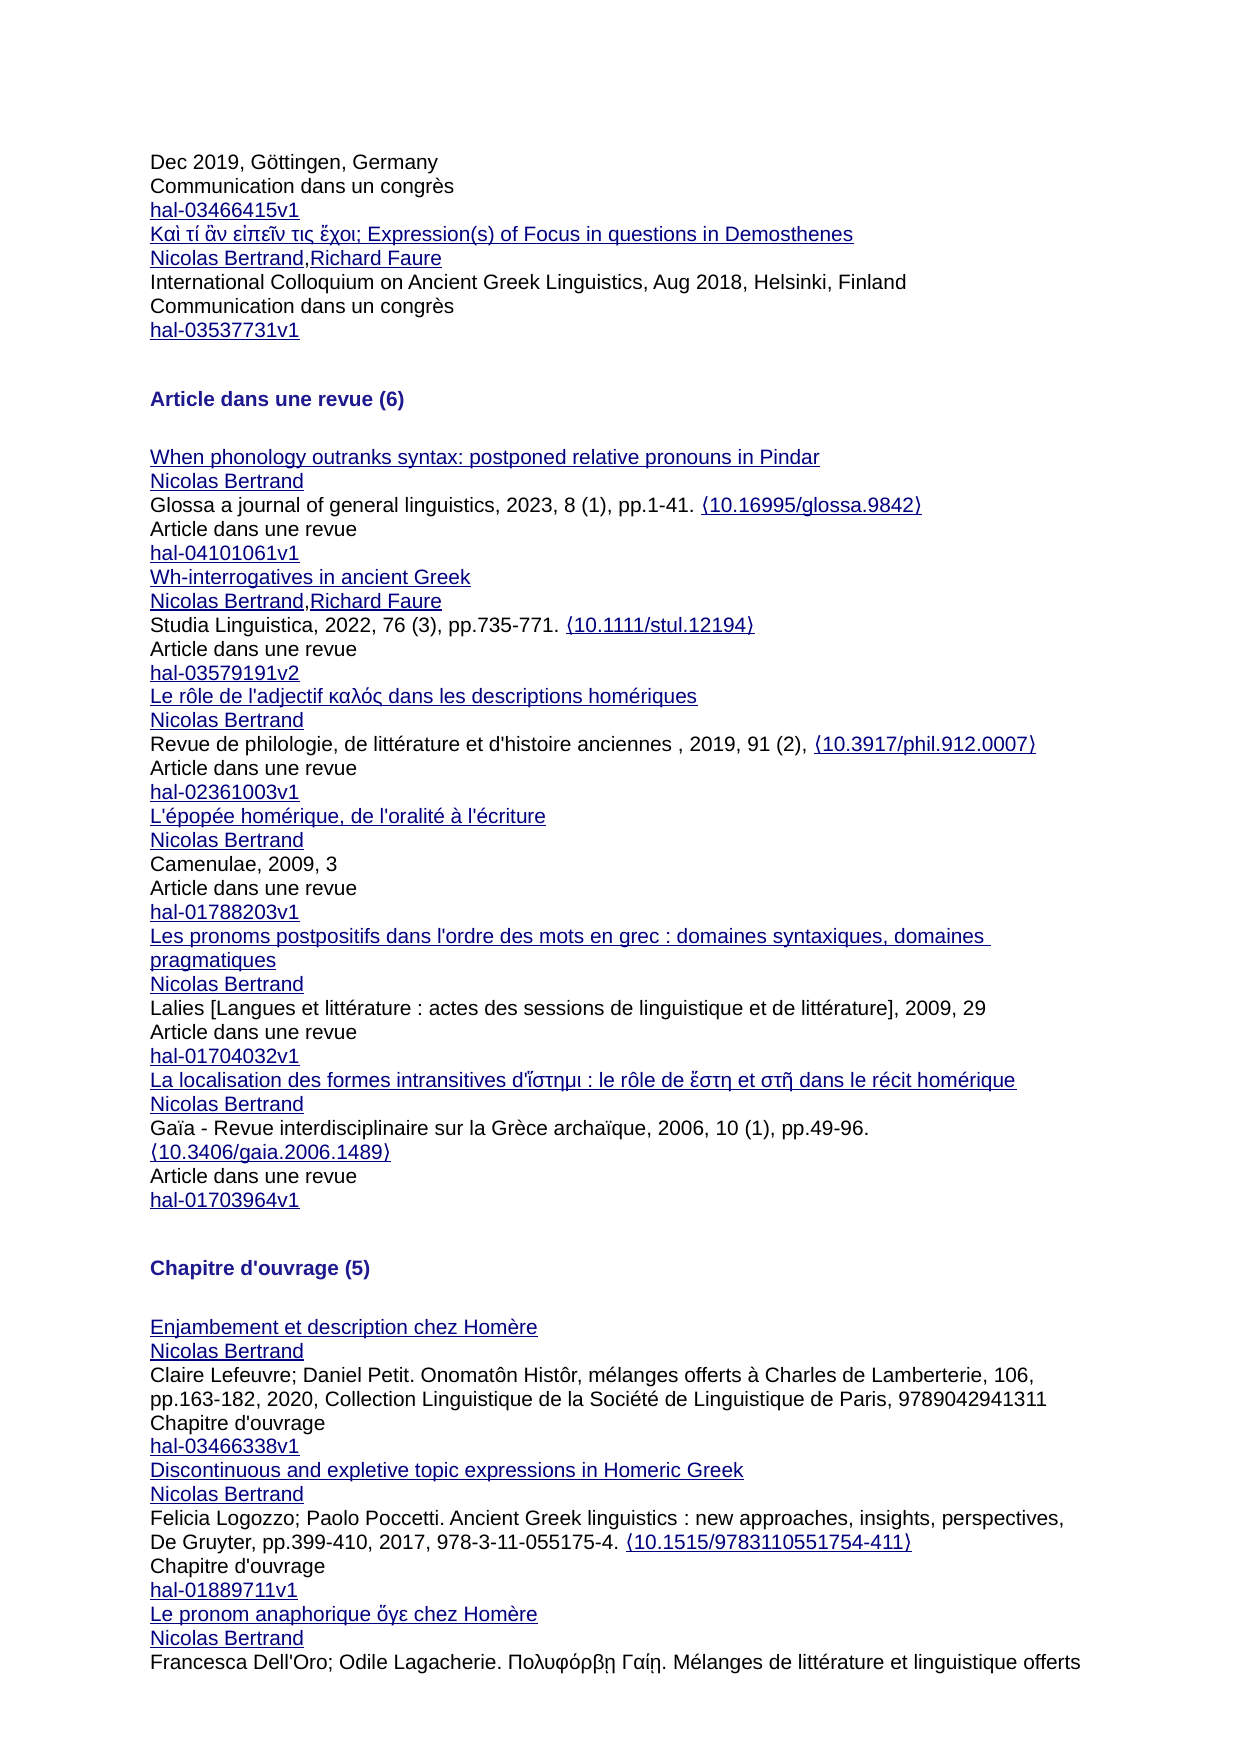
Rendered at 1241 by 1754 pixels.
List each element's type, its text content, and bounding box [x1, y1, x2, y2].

table_cell Wh-interrogatives in ancient Greek Nicolas Bertrand,Richard Faure Studia Linguistica, 2022, 76 (3), pp.735-771. ⟨10.1111/stul.12194⟩ Article dans une revue hal-03579191v2 [150, 565, 1090, 684]
table_cell Le rôle de l'adjectif καλός dans les descriptions homériques Nicolas Bertrand Revue de philologie, de littérature et d'histoire anciennes , 2019, 91 (2), ⟨10.3917/phil.912.0007⟩ Article dans une revue hal-02361003v1 [150, 684, 1090, 804]
table_cell L'épopée homérique, de l'oralité à l'écriture Nicolas Bertrand Camenulae, 2009, 3 Article dans une revue hal-01788203v1 [150, 804, 1090, 924]
subtitle Article dans une revue (6) [150, 386, 1090, 410]
table_cell Καὶ τί ἂν εἰπεῖν τις ἔχοι; Expression(s) of Focus in questions in Demosthenes Nicolas Bertrand,Richard Faure International Colloquium on Ancient Greek Linguistics, Aug 2018, Helsinki, Finland Communication dans un congrès hal-03537731v1 [150, 222, 1090, 342]
table_cell Dec 2019, Göttingen, Germany Communication dans un congrès hal-03466415v1 [150, 150, 1090, 222]
table_header Enjambement et description chez Homère Nicolas Bertrand Claire Lefeuvre; Daniel Petit. Onomatôn Histôr, mélanges offerts à Charles de Lamberterie, 106, pp.163-182, 2020, Collection Linguistique de la Société de Linguistique de Paris, 9789042941311 Chapitre d'ouvrage hal-03466338v1 [150, 1315, 1090, 1458]
table_cell Les pronoms postpositifs dans l'ordre des mots en grec : domaines syntaxiques, domaines pragmatiques Nicolas Bertrand Lalies [Langues et littérature : actes des sessions de linguistique et de littérature], 2009, 29 Article dans une revue hal-01704032v1 [150, 924, 1090, 1068]
table_cell Le pronom anaphorique ὅγε chez Homère Nicolas Bertrand Francesca Dell'Oro; Odile Lagacherie. Πολυφόρβῃ Γαίῃ. Mélanges de littérature et linguistique offerts [150, 1602, 1090, 1674]
table_header When phonology outranks syntax: postponed relative pronouns in Pindar Nicolas Bertrand Glossa a journal of general linguistics, 2023, 8 (1), pp.1-41. ⟨10.16995/glossa.9842⟩ Article dans une revue hal-04101061v1 [150, 445, 1090, 564]
table_cell La localisation des formes intransitives d'ἵστημι : le rôle de ἔστη et στῆ dans le récit homérique Nicolas Bertrand Gaïa - Revue interdisciplinaire sur la Grèce archaïque, 2006, 10 (1), pp.49-96. ⟨10.3406/gaia.2006.1489⟩ Article dans une revue hal-01703964v1 [150, 1068, 1090, 1211]
subtitle Chapitre d'ouvrage (5) [150, 1256, 1090, 1280]
table_cell Discontinuous and expletive topic expressions in Homeric Greek Nicolas Bertrand Felicia Logozzo; Paolo Poccetti. Ancient Greek linguistics : new approaches, insights, perspectives, De Gruyter, pp.399-410, 2017, 978-3-11-055175-4. ⟨10.1515/9783110551754-411⟩ Chapitre d'ouvrage hal-01889711v1 [150, 1458, 1090, 1602]
